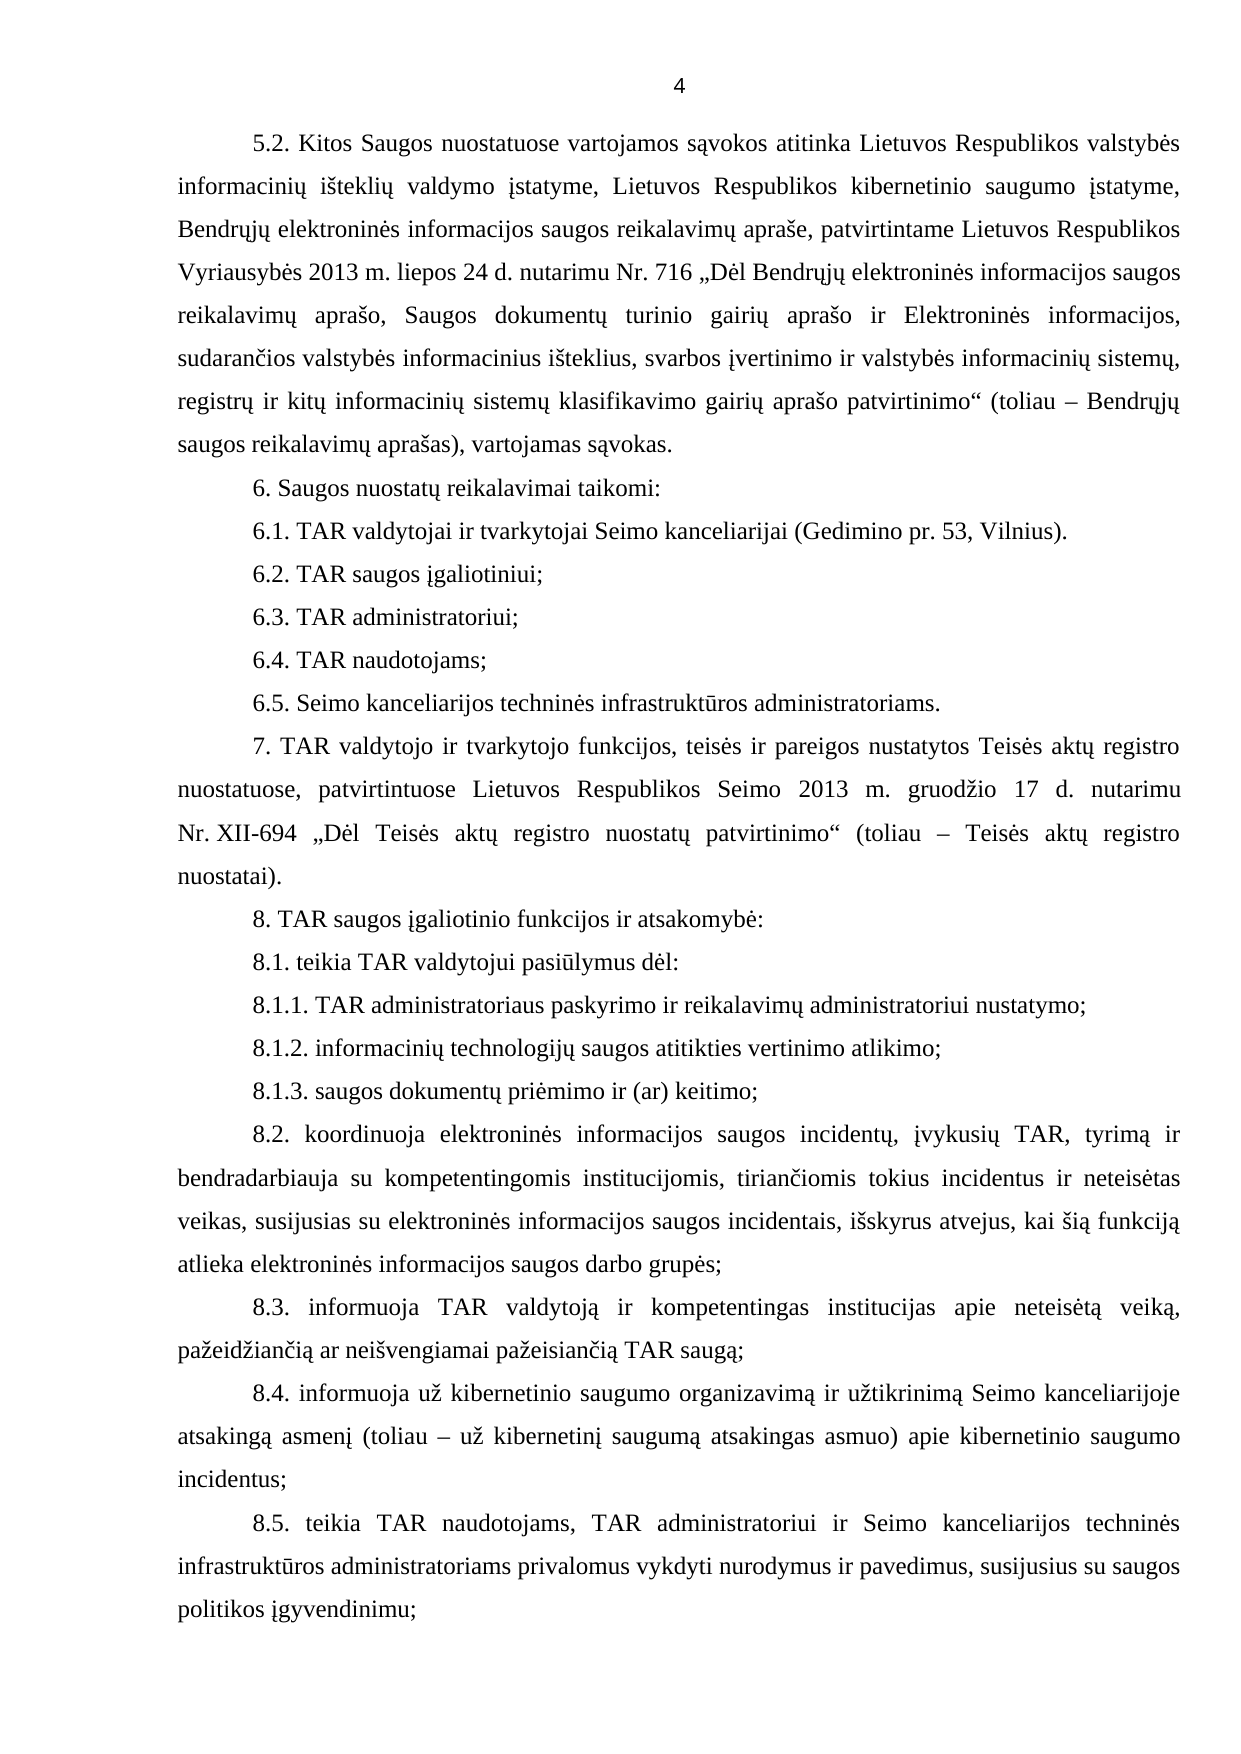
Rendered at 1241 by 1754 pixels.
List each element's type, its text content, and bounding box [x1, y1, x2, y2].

text 8.1.3. saugos dokumentų priėmimo ir (ar) keitimo; [177, 1076, 1181, 1105]
text 6.5. Seimo kanceliarijos techninės infrastruktūros administratoriams. [177, 688, 1181, 717]
text 5.2. Kitos Saugos nuostatuose vartojamos sąvokos atitinka Lietuvos Respublikos valstybės informacinių išteklių valdymo įstatyme, Lietuvos Respublikos kibernetinio saugumo įstatyme, Bendrųjų elektroninės informacijos saugos reikalavimų apraše, patvirtintame Lietuvos Respublikos Vyriausybės 2013 m. liepos 24 d. nutarimu Nr. 716 „Dėl Bendrųjų elektroninės informacijos saugos reikalavimų aprašo, Saugos dokumentų turinio gairių aprašo ir Elektroninės informacijos, sudarančios valstybės informacinius išteklius, svarbos įvertinimo ir valstybės informacinių sistemų, registrų ir kitų informacinių sistemų klasifikavimo gairių aprašo patvirtinimo“ (toliau – Bendrųjų saugos reikalavimų aprašas), vartojamas sąvokas. [177, 128, 1181, 458]
text 6.4. TAR naudotojams; [177, 645, 1181, 674]
text 8.2. koordinuoja elektroninės informacijos saugos incidentų, įvykusių TAR, tyrimą ir bendradarbiauja su kompetentingomis institucijomis, tiriančiomis tokius incidentus ir neteisėtas veikas, susijusias su elektroninės informacijos saugos incidentais, išskyrus atvejus, kai šią funkciją atlieka elektroninės informacijos saugos darbo grupės; [177, 1119, 1181, 1278]
text 6.1. TAR valdytojai ir tvarkytojai Seimo kanceliarijai (Gedimino pr. 53, Vilnius). [177, 516, 1181, 544]
text 6. Saugos nuostatų reikalavimai taikomi: [177, 473, 1181, 501]
text 8. TAR saugos įgaliotinio funkcijos ir atsakomybė: [177, 904, 1181, 933]
text 8.1.2. informacinių technologijų saugos atitikties vertinimo atlikimo; [177, 1033, 1181, 1062]
text 8.1.1. TAR administratoriaus paskyrimo ir reikalavimų administratoriui nustatymo; [177, 990, 1181, 1019]
text 6.2. TAR saugos įgaliotiniui; [177, 559, 1181, 588]
text 8.4. informuoja už kibernetinio saugumo organizavimą ir užtikrinimą Seimo kanceliarijoje atsakingą asmenį (toliau – už kibernetinį saugumą atsakingas asmuo) apie kibernetinio saugumo incidentus; [177, 1378, 1181, 1493]
text 8.5. teikia TAR naudotojams, TAR administratoriui ir Seimo kanceliarijos techninės infrastruktūros administratoriams privalomus vykdyti nurodymus ir pavedimus, susijusius su saugos politikos įgyvendinimu; [177, 1508, 1181, 1623]
text 6.3. TAR administratoriui; [177, 602, 1181, 631]
text 8.3. informuoja TAR valdytoją ir kompetentingas institucijas apie neteisėtą veiką, pažeidžiančią ar neišvengiamai pažeisiančią TAR saugą; [177, 1292, 1181, 1364]
text 8.1. teikia TAR valdytojui pasiūlymus dėl: [177, 947, 1181, 976]
text 7. TAR valdytojo ir tvarkytojo funkcijos, teisės ir pareigos nustatytos Teisės aktų registro nuostatuose, patvirtintuose Lietuvos Respublikos Seimo 2013 m. gruodžio 17 d. nutarimu Nr. XII‑694 „Dėl Teisės aktų registro nuostatų patvirtinimo“ (toliau – Teisės aktų registro nuostatai). [177, 731, 1181, 889]
